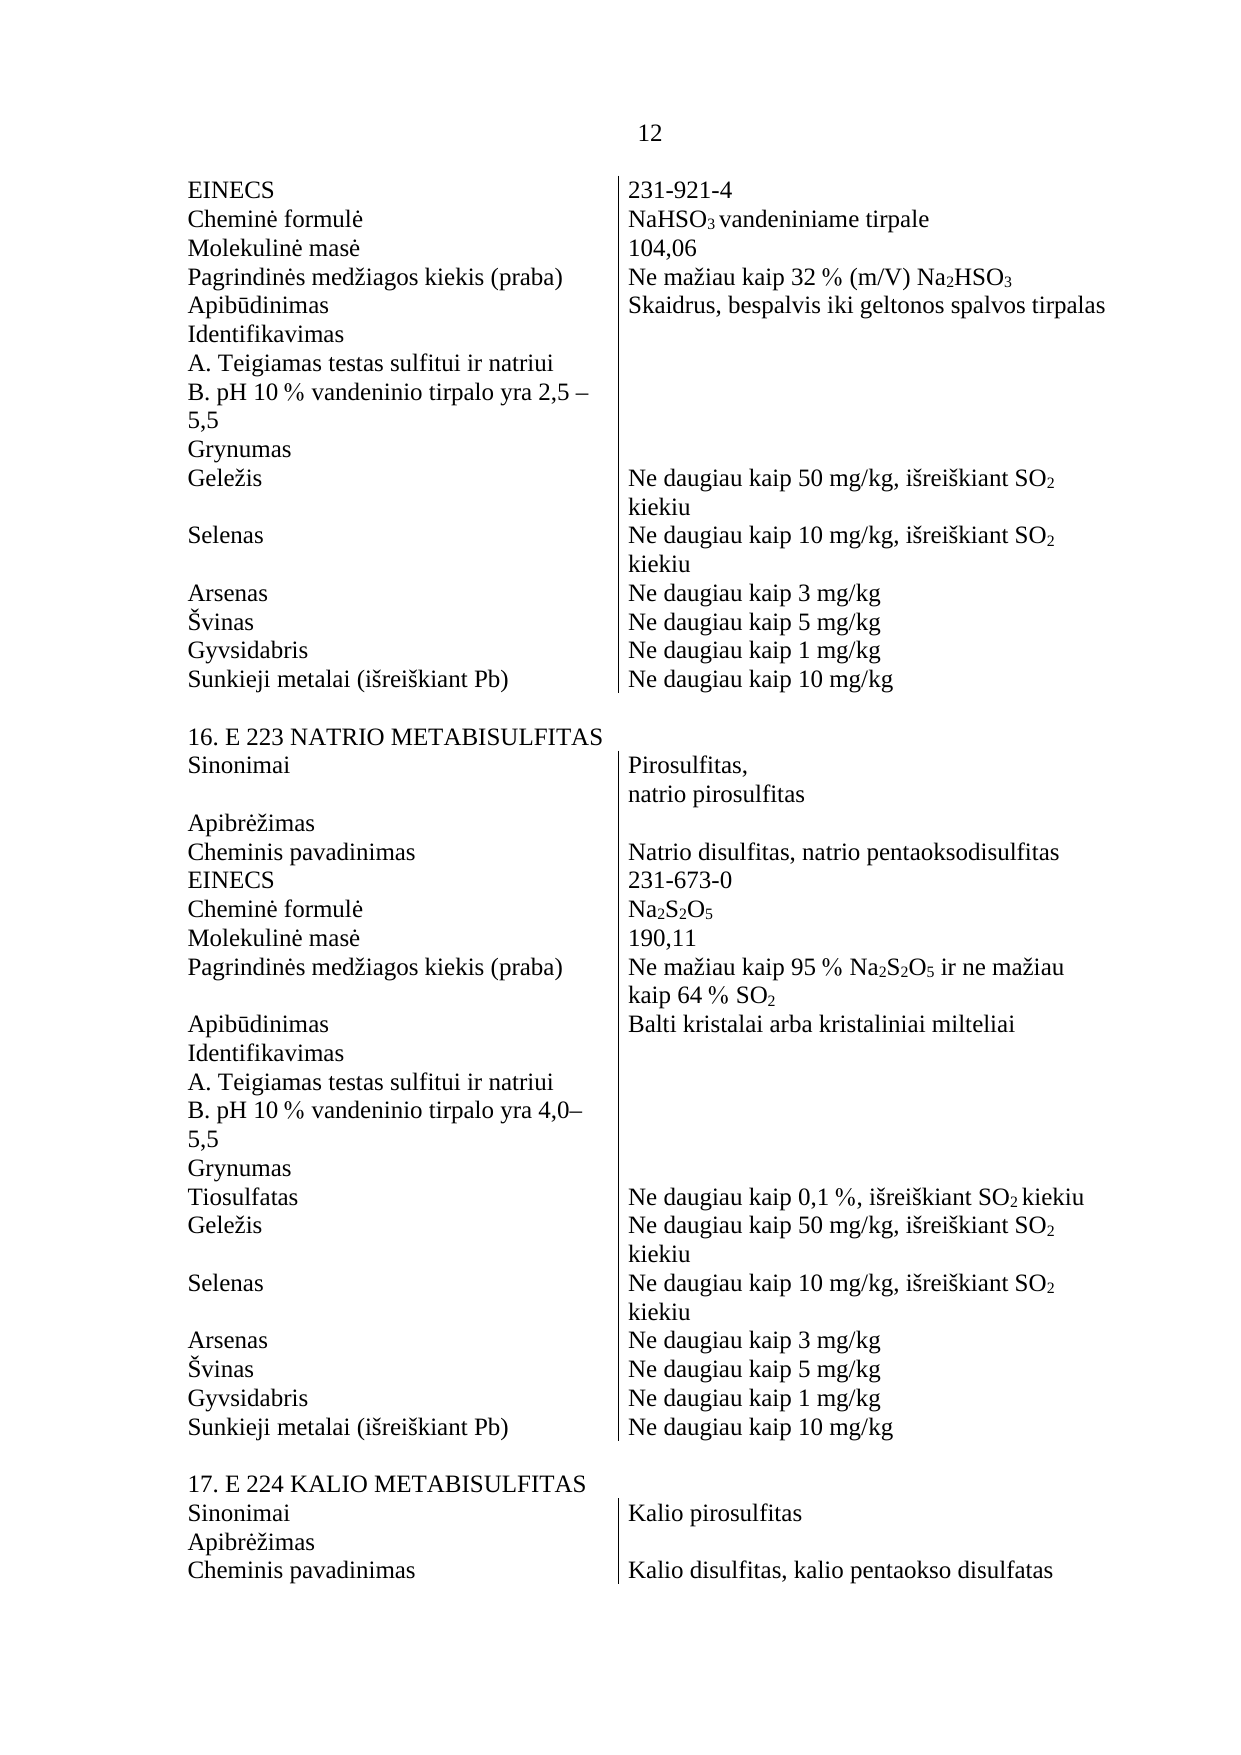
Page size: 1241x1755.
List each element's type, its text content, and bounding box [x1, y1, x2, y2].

table_cell [619, 348, 1122, 377]
table_cell [619, 808, 1122, 837]
table_cell Ne daugiau kaip 3 mg/kg [619, 578, 1122, 607]
table_cell Identifikavimas [177, 319, 618, 348]
table_cell Sunkieji metalai (išreiškiant Pb) [177, 1412, 618, 1441]
table_cell Apibrėžimas [177, 1527, 618, 1556]
table_cell 16. E 223 NATRIO METABISULFITAS [177, 693, 1122, 751]
table_cell 104,06 [619, 233, 1122, 262]
table_cell A. Teigiamas testas sulfitui ir natriui [177, 348, 618, 377]
table_cell Na2S2O5 [619, 894, 1122, 923]
table_cell Ne daugiau kaip 10 mg/kg [619, 1412, 1122, 1441]
table_cell [619, 377, 1122, 434]
table_cell 190,11 [619, 923, 1122, 952]
table_cell Tiosulfatas [177, 1182, 618, 1211]
table_cell Geležis [177, 1211, 618, 1268]
table_cell [177, 1441, 1122, 1469]
table_cell [619, 1153, 1122, 1182]
table_cell 231-921-4 [619, 176, 1122, 204]
table_cell Identifikavimas [177, 1038, 618, 1067]
table_cell Švinas [177, 607, 618, 636]
table_cell Geležis [177, 463, 618, 521]
table_cell Ne mažiau kaip 95  Na2S2O5 ir ne mažiau kaip 64  SO2 [619, 952, 1122, 1009]
table_cell EINECS [177, 866, 618, 894]
table_cell Selenas [177, 521, 618, 578]
table_cell Ne daugiau kaip 10 mg/kg, išreiškiant SO2 kiekiu [619, 521, 1122, 578]
table_cell Cheminė formulė [177, 204, 618, 233]
table_cell [619, 1527, 1122, 1556]
table_cell Ne mažiau kaip 32  (m/V) Na2HSO3 [619, 262, 1122, 291]
table_cell Ne daugiau kaip 1 mg/kg [619, 636, 1122, 664]
table_cell Arsenas [177, 578, 618, 607]
table_cell B. pH 10  vandeninio tirpalo yra 2,5 – 5,5 [177, 377, 618, 434]
table_cell Ne daugiau kaip 5 mg/kg [619, 607, 1122, 636]
table_cell Natrio disulfitas, natrio pentaoksodisulfitas [619, 837, 1122, 866]
table_cell Skaidrus, bespalvis iki geltonos spalvos tirpalas [619, 291, 1122, 319]
table_cell Kalio pirosulfitas [619, 1498, 1122, 1527]
table_cell Apibūdinimas [177, 1009, 618, 1038]
table_cell Molekulinė masė [177, 233, 618, 262]
table_cell EINECS [177, 176, 618, 204]
table_cell [619, 319, 1122, 348]
table_cell Gyvsidabris [177, 1383, 618, 1412]
table_cell Cheminė formulė [177, 894, 618, 923]
table_cell Ne daugiau kaip 0,1 , išreiškiant SO2 kiekiu [619, 1182, 1122, 1211]
table_cell Kalio disulfitas, kalio pentaokso disulfatas [619, 1556, 1122, 1584]
table_cell [619, 1038, 1122, 1067]
table_cell B. pH 10  vandeninio tirpalo yra 4,0–5,5 [177, 1096, 618, 1153]
table_cell [619, 434, 1122, 463]
table_cell Švinas [177, 1354, 618, 1383]
table_cell 231-673-0 [619, 866, 1122, 894]
table_cell Cheminis pavadinimas [177, 837, 618, 866]
table_cell Selenas [177, 1268, 618, 1326]
table_cell Apibūdinimas [177, 291, 618, 319]
table_cell Ne daugiau kaip 3 mg/kg [619, 1326, 1122, 1354]
table_cell Grynumas [177, 434, 618, 463]
table_cell Balti kristalai arba kristaliniai milteliai [619, 1009, 1122, 1038]
table_cell Cheminis pavadinimas [177, 1556, 618, 1584]
table_cell Sinonimai [177, 751, 618, 808]
table_cell Ne daugiau kaip 50 mg/kg, išreiškiant SO2 kiekiu [619, 463, 1122, 521]
table_cell Arsenas [177, 1326, 618, 1354]
table_cell Ne daugiau kaip 1 mg/kg [619, 1383, 1122, 1412]
table_cell [619, 1096, 1122, 1153]
table_cell A. Teigiamas testas sulfitui ir natriui [177, 1067, 618, 1096]
table_cell Ne daugiau kaip 10 mg/kg, išreiškiant SO2 kiekiu [619, 1268, 1122, 1326]
table_cell Pirosulfitas, natrio pirosulfitas [619, 751, 1122, 808]
table_cell 17. E 224 KALIO METABISULFITAS [177, 1469, 1122, 1498]
table_cell Ne daugiau kaip 5 mg/kg [619, 1354, 1122, 1383]
table_cell Gyvsidabris [177, 636, 618, 664]
table_cell NaHSO3 vandeniniame tirpale [619, 204, 1122, 233]
table_cell Molekulinė masė [177, 923, 618, 952]
table_cell Sunkieji metalai (išreiškiant Pb) [177, 664, 618, 693]
table_cell Apibrėžimas [177, 808, 618, 837]
table_cell Ne daugiau kaip 50 mg/kg, išreiškiant SO2 kiekiu [619, 1211, 1122, 1268]
table_cell [619, 1067, 1122, 1096]
table_cell Sinonimai [177, 1498, 618, 1527]
table_cell Ne daugiau kaip 10 mg/kg [619, 664, 1122, 693]
table_cell Pagrindinės medžiagos kiekis (praba) [177, 952, 618, 1009]
table_cell Grynumas [177, 1153, 618, 1182]
table_cell Pagrindinės medžiagos kiekis (praba) [177, 262, 618, 291]
